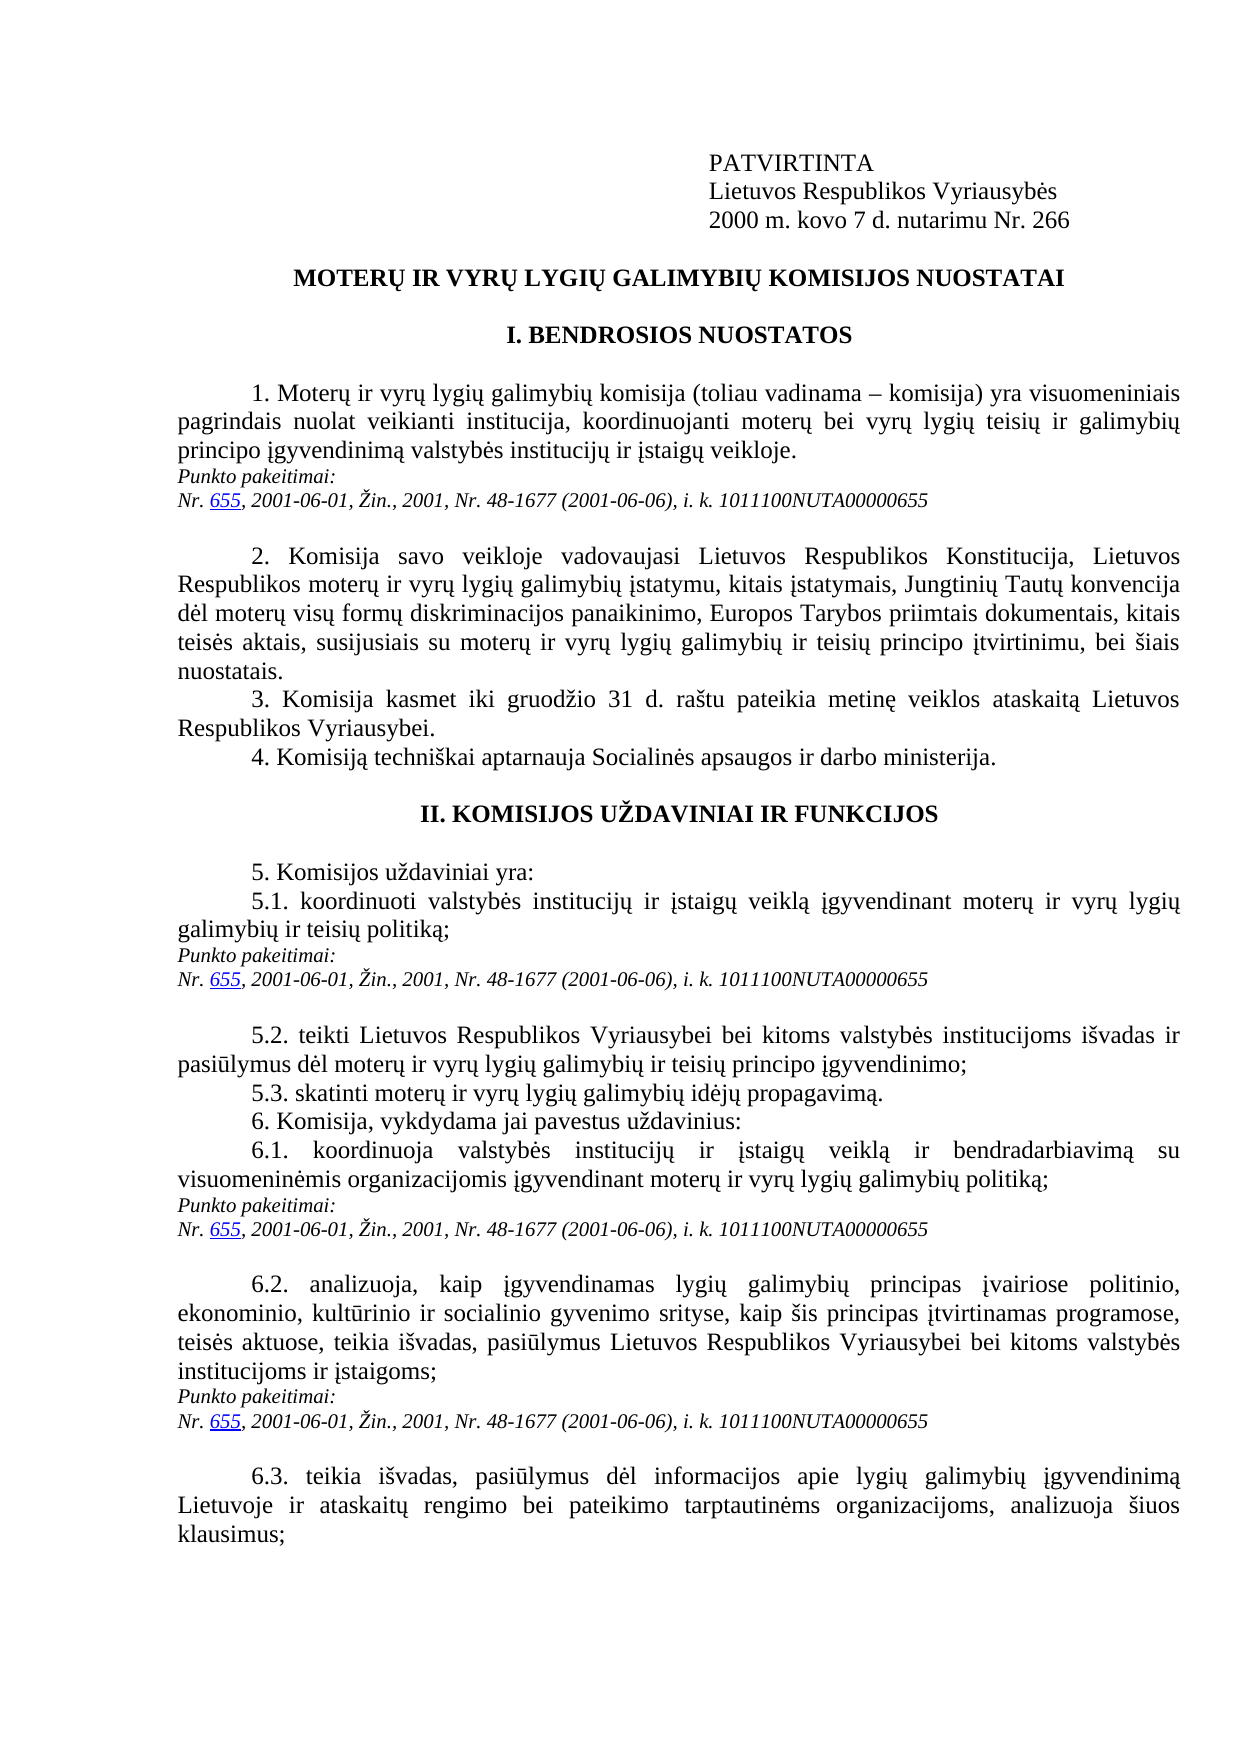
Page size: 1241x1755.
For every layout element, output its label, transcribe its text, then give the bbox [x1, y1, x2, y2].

text II. KOMISIJOS UŽDAVINIAI IR FUNKCIJOS [177, 799, 1181, 828]
text Nr. 655, 2001-06-01, Žin., 2001, Nr. 48-1677 (2001-06-06), i. k. 1011100NUTA00000655 [177, 1408, 1181, 1433]
text 5. Komisijos uždaviniai yra: [177, 857, 1181, 886]
text 6.3. teikia išvadas, pasiūlymus dėl informacijos apie lygių galimybių įgyvendinimą Lietuvoje ir ataskaitų rengimo bei pateikimo tarptautinėms organizacijoms, analizuoja šiuos klausimus; [177, 1461, 1181, 1548]
text Patvirtinta [177, 148, 1181, 176]
text 3. Komisija kasmet iki gruodžio 31 d. raštu pateikia metinę veiklos ataskaitą Lietuvos Respublikos Vyriausybei. [177, 684, 1181, 742]
text Nr. 655, 2001-06-01, Žin., 2001, Nr. 48-1677 (2001-06-06), i. k. 1011100NUTA00000655 [177, 967, 1181, 991]
text Nr. 655, 2001-06-01, Žin., 2001, Nr. 48-1677 (2001-06-06), i. k. 1011100NUTA00000655 [177, 488, 1181, 512]
text Lietuvos Respublikos Vyriausybės [177, 176, 1181, 205]
text 2. Komisija savo veikloje vadovaujasi Lietuvos Respublikos Konstitucija, Lietuvos Respublikos moterų ir vyrų lygių galimybių įstatymu, kitais įstatymais, Jungtinių Tautų konvencija dėl moterų visų formų diskriminacijos panaikinimo, Europos Tarybos priimtais dokumentais, kitais teisės aktais, susijusiais su moterų ir vyrų lygių galimybių ir teisių principo įtvirtinimu, bei šiais nuostatais. [177, 541, 1181, 684]
text 1. Moterų ir vyrų lygių galimybių komisija (toliau vadinama – komisija) yra visuomeniniais pagrindais nuolat veikianti institucija, koordinuojanti moterų bei vyrų lygių teisių ir galimybių principo įgyvendinimą valstybės institucijų ir įstaigų veikloje. [177, 378, 1181, 464]
text Punkto pakeitimai: [177, 1193, 1181, 1217]
text 5.2. teikti Lietuvos Respublikos Vyriausybei bei kitoms valstybės institucijoms išvadas ir pasiūlymus dėl moterų ir vyrų lygių galimybių ir teisių principo įgyvendinimo; [177, 1020, 1181, 1078]
text 5.1. koordinuoti valstybės institucijų ir įstaigų veiklą įgyvendinant moterų ir vyrų lygių galimybių ir teisių politiką; [177, 886, 1181, 943]
text 6.1. koordinuoja valstybės institucijų ir įstaigų veiklą ir bendradarbiavimą su visuomeninėmis organizacijomis įgyvendinant moterų ir vyrų lygių galimybių politiką; [177, 1135, 1181, 1193]
text Punkto pakeitimai: [177, 1384, 1181, 1408]
text Nr. 655, 2001-06-01, Žin., 2001, Nr. 48-1677 (2001-06-06), i. k. 1011100NUTA00000655 [177, 1217, 1181, 1241]
text Punkto pakeitimai: [177, 464, 1181, 488]
text 6.2. analizuoja, kaip įgyvendinamas lygių galimybių principas įvairiose politinio, ekonominio, kultūrinio ir socialinio gyvenimo srityse, kaip šis principas įtvirtinamas programose, teisės aktuose, teikia išvadas, pasiūlymus Lietuvos Respublikos Vyriausybei bei kitoms valstybės institucijoms ir įstaigoms; [177, 1269, 1181, 1384]
text 4. Komisiją techniškai aptarnauja Socialinės apsaugos ir darbo ministerija. [177, 742, 1181, 771]
text MOTERŲ IR VYRŲ LYGIŲ GALIMYBIŲ KOMISIJOS NUOSTATAI [177, 263, 1181, 291]
text I. BENDROSIOS NUOSTATOS [177, 320, 1181, 349]
text Punkto pakeitimai: [177, 943, 1181, 967]
text 5.3. skatinti moterų ir vyrų lygių galimybių idėjų propagavimą. [177, 1078, 1181, 1106]
text 2000 m. kovo 7 d. nutarimu Nr. 266 [177, 205, 1181, 234]
text 6. Komisija, vykdydama jai pavestus uždavinius: [177, 1106, 1181, 1135]
